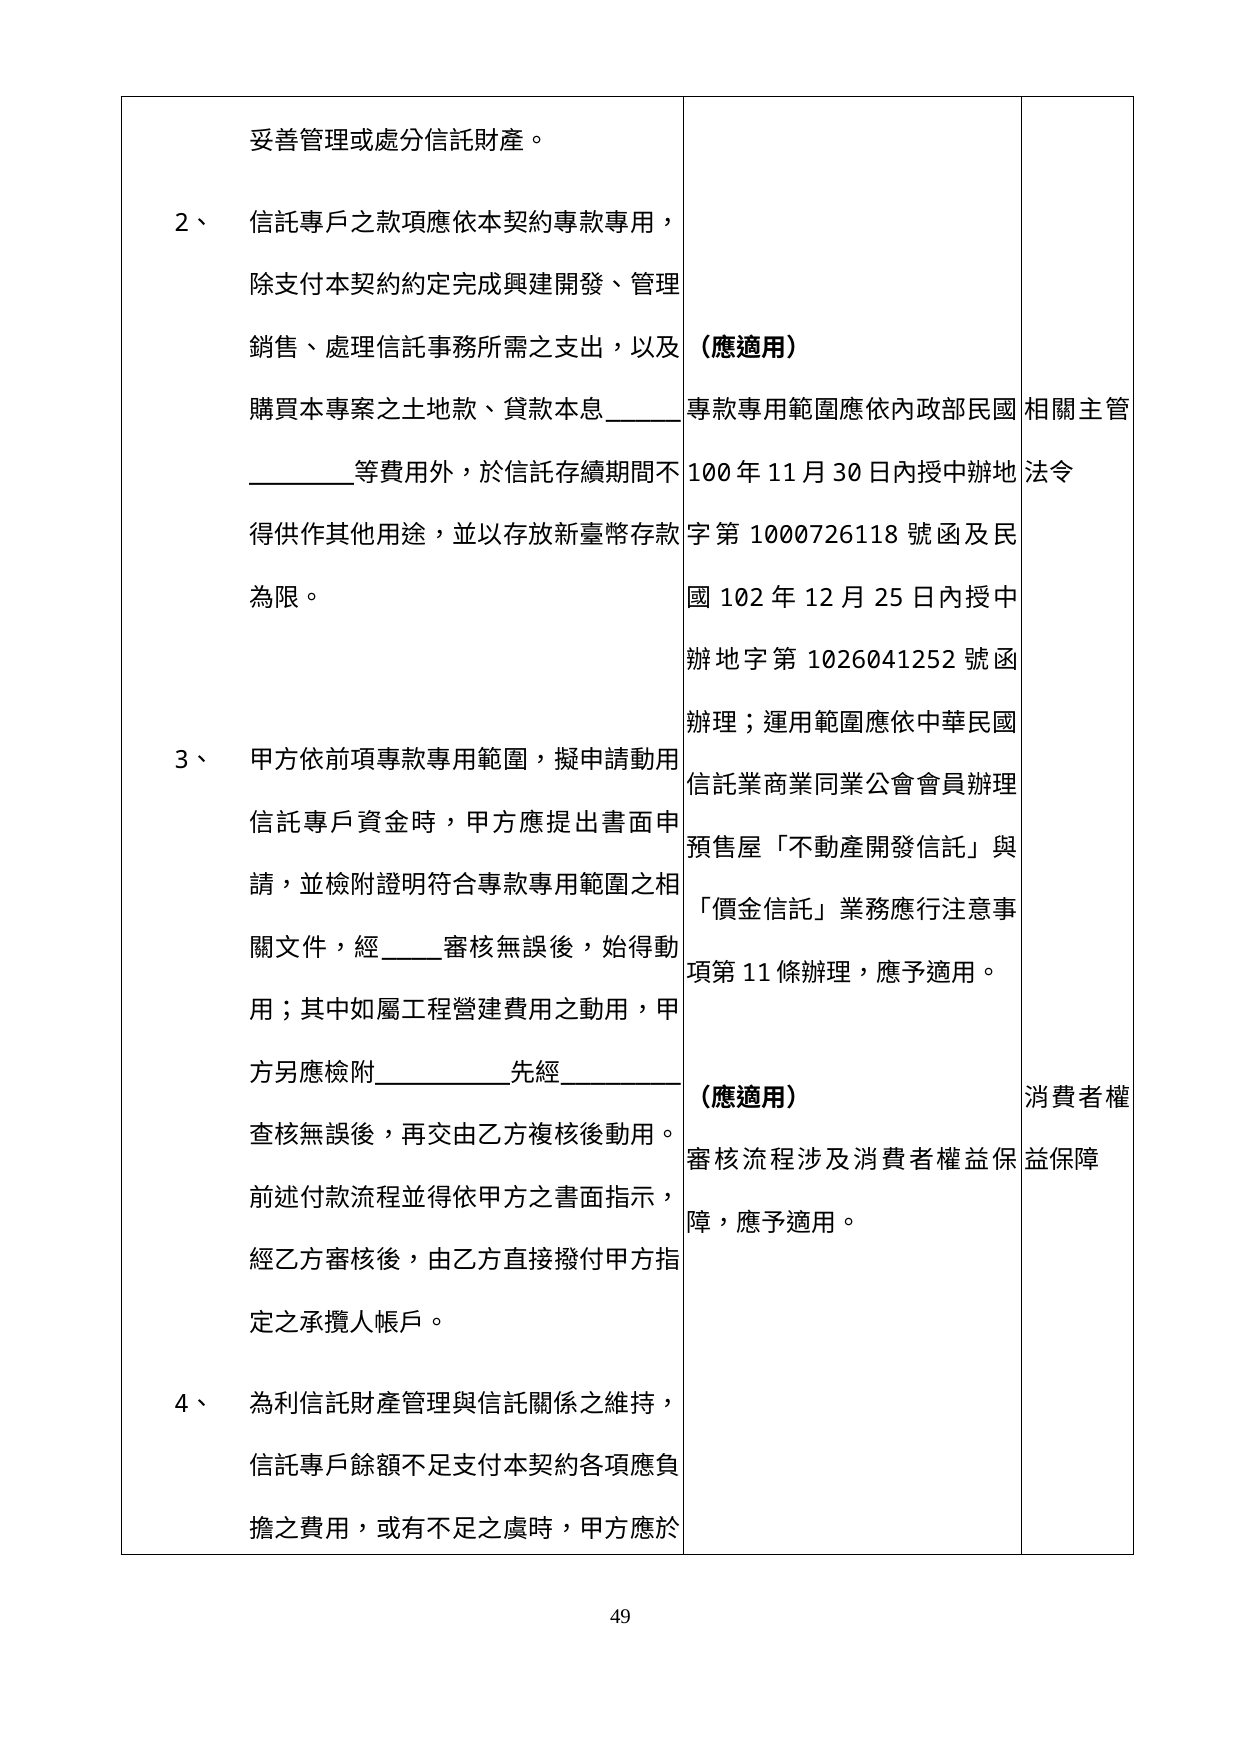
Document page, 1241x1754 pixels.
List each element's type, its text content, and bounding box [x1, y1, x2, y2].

table_cell （應適用） 專款專用範圍應依內政部民國100年11月30日內授中辦地字第1000726118號函及民國102年12月25日內授中辦地字第1026041252號函辦理；運用範圍應依中華民國信託業商業同業公會會員辦理預售屋「不動產開發信託」與「價金信託」業務應行注意事項第11條辦理，應予適用。 （應適用） 審核流程涉及消費者權益保障，應予適用。 [684, 97, 1021, 1553]
table_cell 妥善管理或處分信託財產。 信託專戶之款項應依本契約專款專用，除支付本契約約定完成興建開發、管理銷售、處理信託事務所需之支出，以及購買本專案之土地款、貸款本息____________等費用外，於信託存續期間不得供作其他用途，並以存放新臺幣存款為限。 甲方依前項專款專用範圍，擬申請動用信託專戶資金時，甲方應提出書面申請，並檢附證明符合專款專用範圍之相關文件，經____審核無誤後，始得動用；其中如屬工程營建費用之動用，甲方另應檢附_________先經________查核無誤後，再交由乙方複核後動用。前述付款流程並得依甲方之書面指示，經乙方審核後，由乙方直接撥付甲方指定之承攬人帳戶。 為利信託財產管理與信託關係之維持，信託專戶餘額不足支付本契約各項應負擔之費用，或有不足之虞時，甲方應於 [122, 97, 683, 1553]
table_cell 相關主管法令 消費者權益保障 [1022, 97, 1133, 1553]
